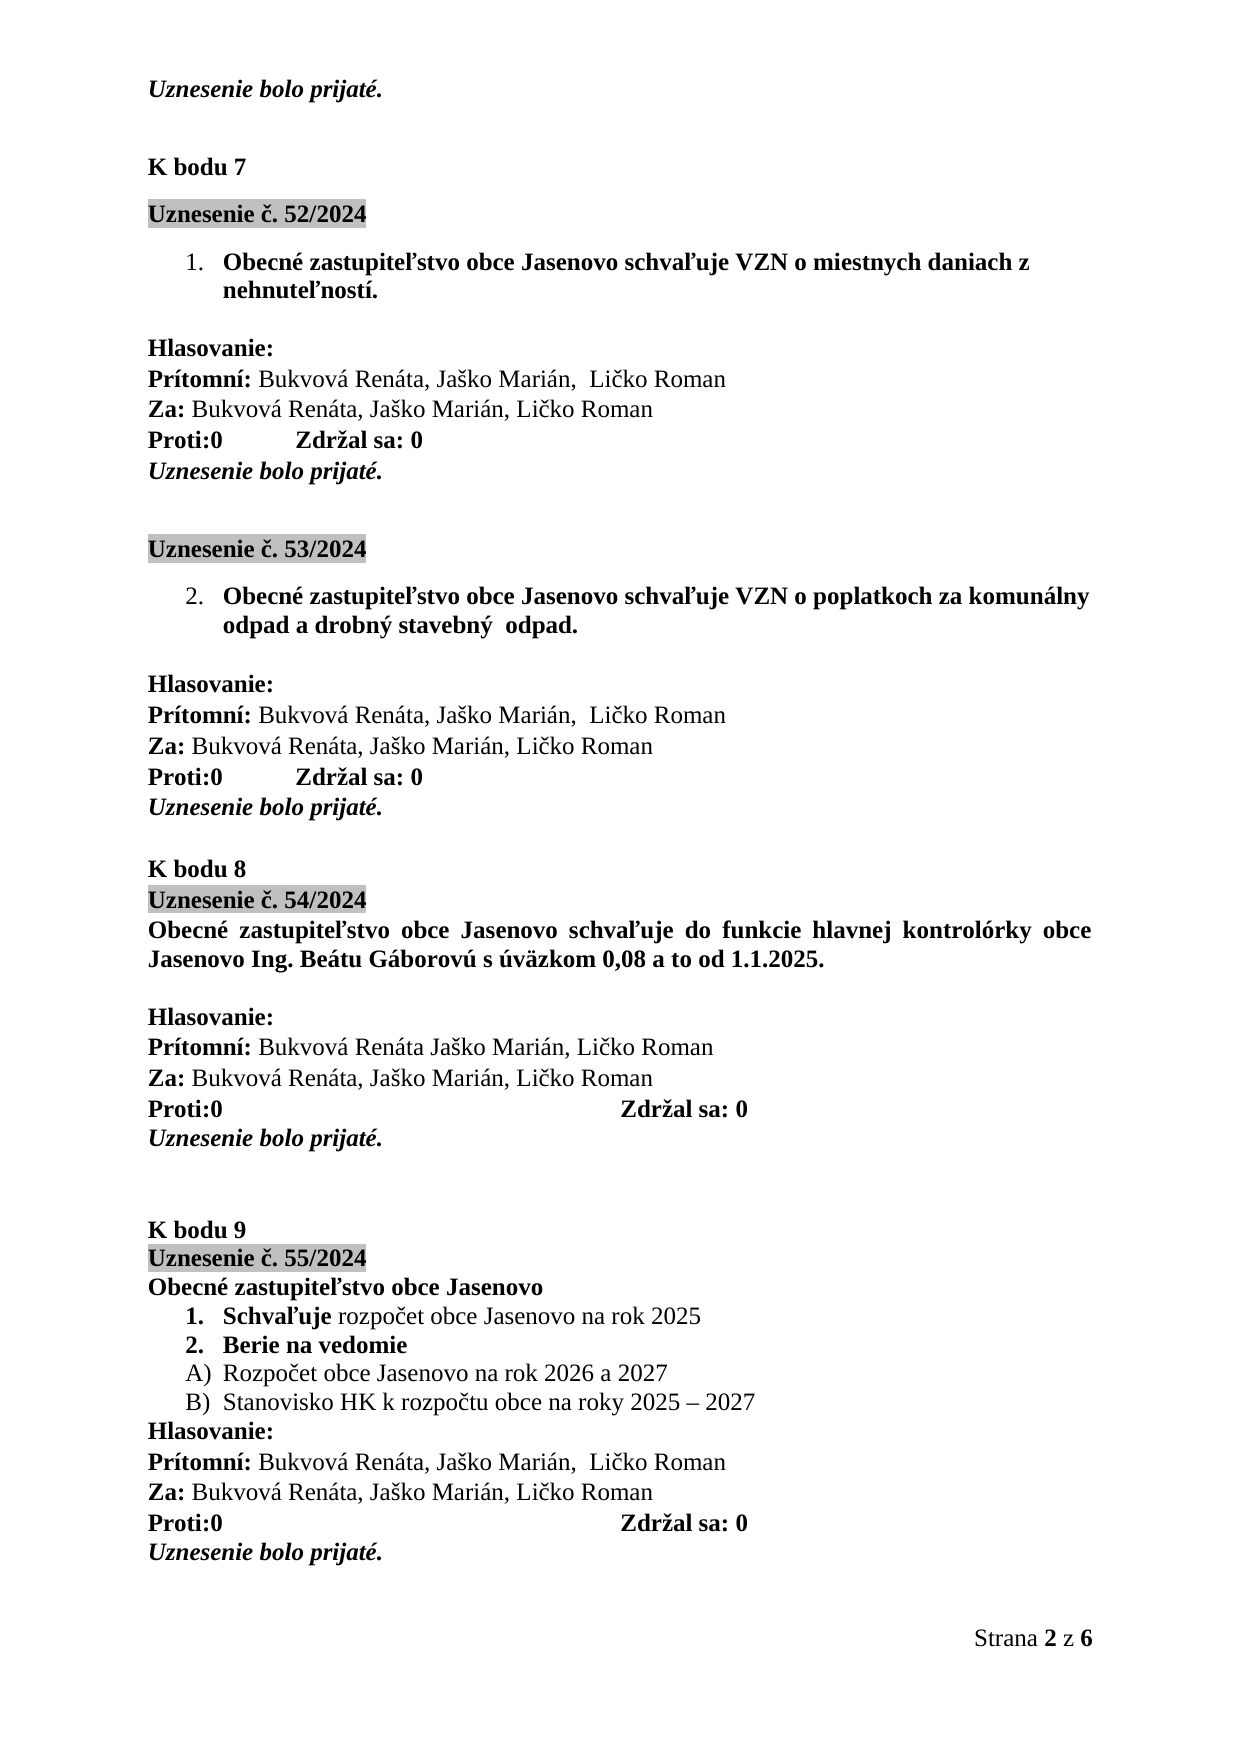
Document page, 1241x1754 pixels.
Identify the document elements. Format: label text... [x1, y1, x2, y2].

text Za: Bukvová Renáta, Jaško Marián, Ličko Roman [148, 731, 1093, 760]
text Proti:0 Zdržal sa: 0 [148, 1508, 1093, 1537]
text Obecné zastupiteľstvo obce Jasenovo [148, 1272, 1093, 1301]
text Obecné zastupiteľstvo obce Jasenovo schvaľuje do funkcie hlavnej kontrolórky obce Jasenovo Ing. Beátu Gáborovú s úväzkom 0,08 a to od 1.1.2025. [148, 915, 1093, 973]
text Uznesenie bolo prijaté. [148, 792, 1093, 821]
text Uznesenie č. 52/2024 [148, 199, 1093, 228]
list Stanovisko HK k rozpočtu obce na roky 2025 – 2027 [185, 1387, 1093, 1416]
list Schvaľuje rozpočet obce Jasenovo na rok 2025 [185, 1301, 1093, 1330]
text Za: Bukvová Renáta, Jaško Marián, Ličko Roman [148, 1477, 1093, 1506]
text Prítomní: Bukvová Renáta, Jaško Marián, Ličko Roman [148, 700, 1093, 729]
text Prítomní: Bukvová Renáta Jaško Marián, Ličko Roman [148, 1032, 1093, 1061]
list Berie na vedomie [185, 1330, 1093, 1358]
list Rozpočet obce Jasenovo na rok 2026 a 2027 [185, 1358, 1093, 1387]
text Uznesenie bolo prijaté. [148, 74, 1093, 102]
text Uznesenie č. 54/2024 [148, 885, 1093, 913]
text Hlasovanie: [148, 1002, 1093, 1030]
list Obecné zastupiteľstvo obce Jasenovo schvaľuje VZN o poplatkoch za komunálny odpad a drobný stavebný odpad. [185, 581, 1093, 639]
text Uznesenie č. 55/2024 [148, 1243, 1093, 1272]
text Uznesenie bolo prijaté. [148, 456, 1093, 484]
text Hlasovanie: [148, 333, 1093, 362]
text Za: Bukvová Renáta, Jaško Marián, Ličko Roman [148, 394, 1093, 423]
text Proti:0 Zdržal sa: 0 [148, 762, 1093, 791]
list Obecné zastupiteľstvo obce Jasenovo schvaľuje VZN o miestnych daniach z nehnuteľností. [185, 247, 1093, 304]
text Prítomní: Bukvová Renáta, Jaško Marián, Ličko Roman [148, 1447, 1093, 1476]
text K bodu 7 [148, 152, 1093, 181]
text K bodu 8 [148, 854, 1093, 883]
text Za: Bukvová Renáta, Jaško Marián, Ličko Roman [148, 1063, 1093, 1092]
text Uznesenie č. 53/2024 [148, 534, 1093, 563]
text Proti:0 Zdržal sa: 0 [148, 425, 1093, 454]
text Proti:0 Zdržal sa: 0 [148, 1094, 1093, 1123]
text Hlasovanie: [148, 1416, 1093, 1445]
text Uznesenie bolo prijaté. [148, 1537, 1093, 1566]
text Prítomní: Bukvová Renáta, Jaško Marián, Ličko Roman [148, 364, 1093, 392]
text Uznesenie bolo prijaté. [148, 1123, 1093, 1151]
text Hlasovanie: [148, 669, 1093, 698]
text K bodu 9 [148, 1215, 1093, 1243]
